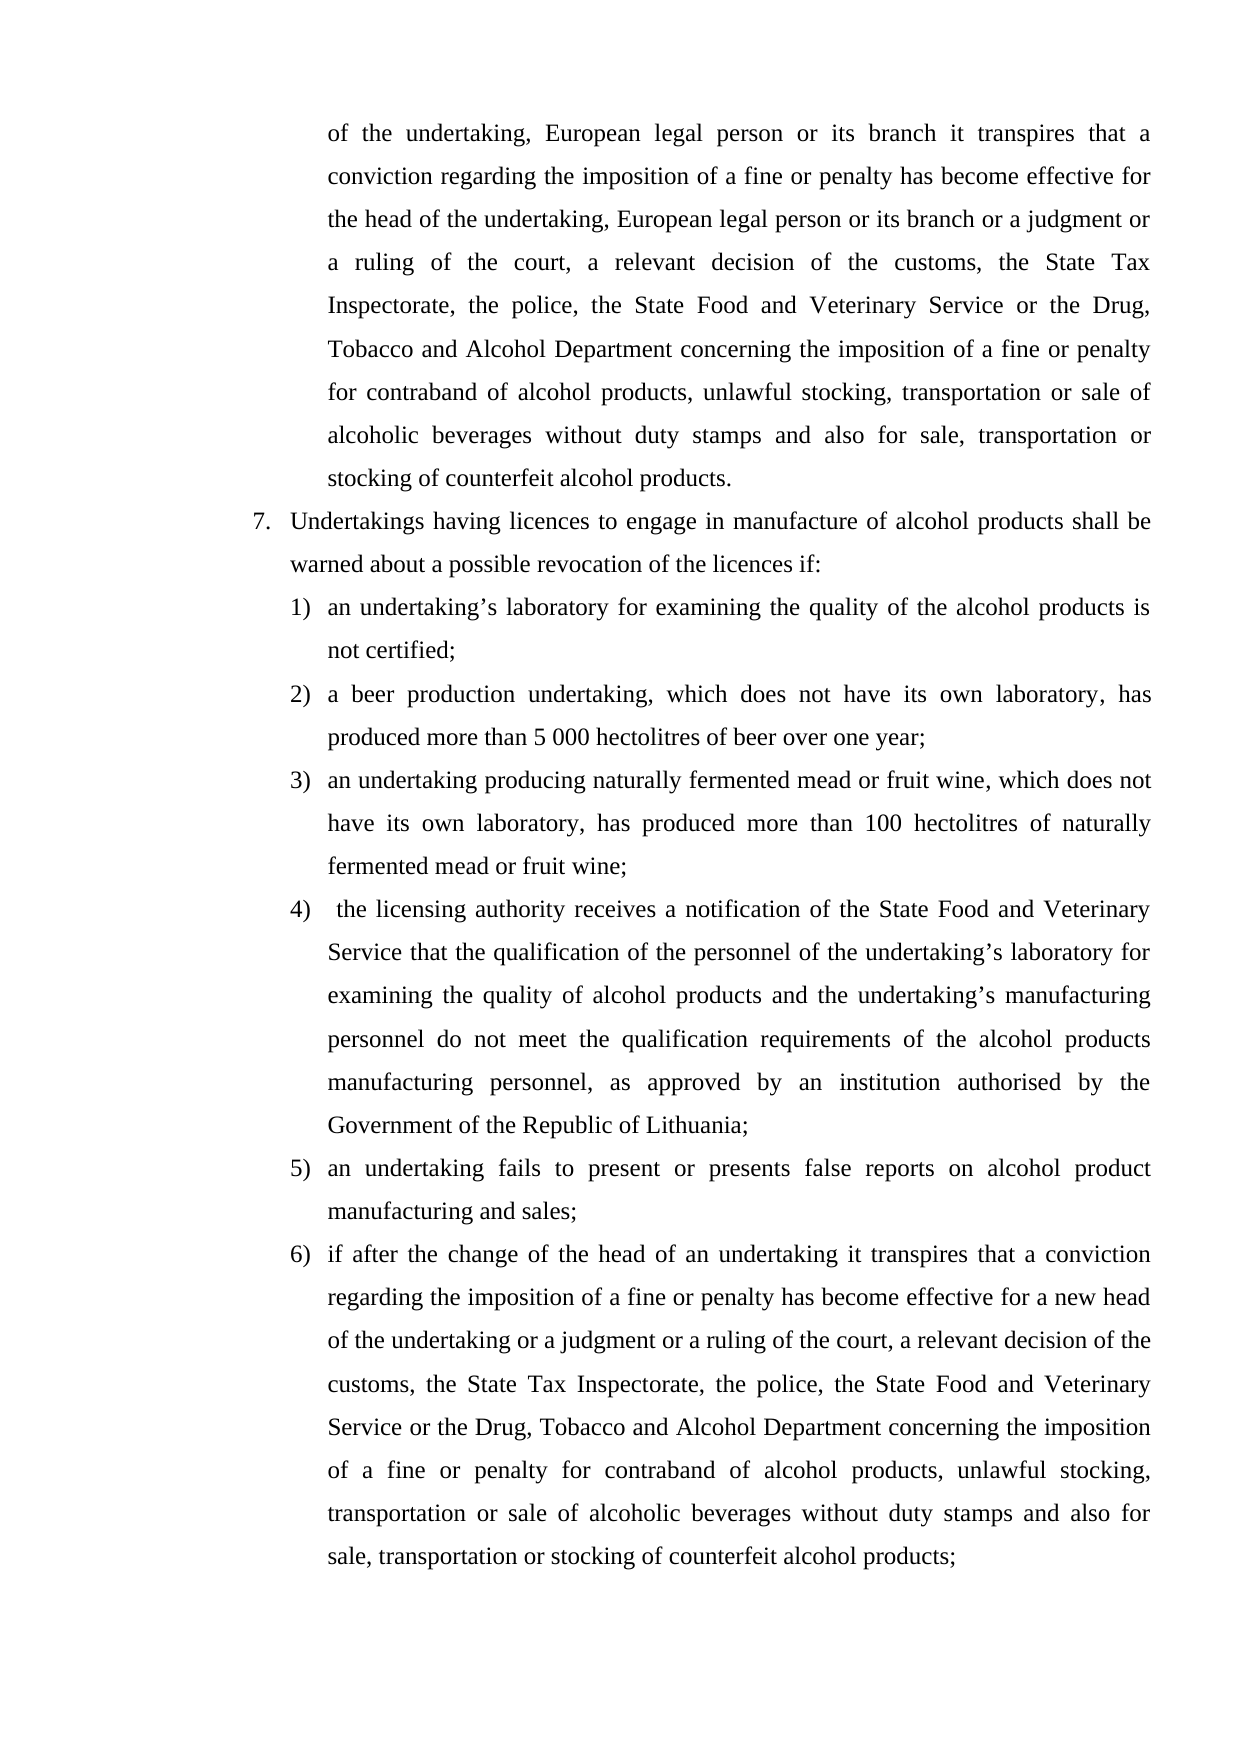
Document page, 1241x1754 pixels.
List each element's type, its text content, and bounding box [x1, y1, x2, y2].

text 1) an undertaking’s laboratory for examining the quality of the alcohol products is not certified; [290, 592, 1152, 664]
text 7. Undertakings having licences to engage in manufacture of alcohol products shall be warned about a possible revocation of the licences if: [252, 506, 1152, 578]
text 5) an undertaking fails to present or presents false reports on alcohol product manufacturing and sales; [290, 1153, 1152, 1225]
text 3) an undertaking producing naturally fermented mead or fruit wine, which does not have its own laboratory, has produced more than 100 hectolitres of naturally fermented mead or fruit wine; [290, 765, 1152, 880]
text 6) if after the change of the head of an undertaking it transpires that a conviction regarding the imposition of a fine or penalty has become effective for a new head of the undertaking or a judgment or a ruling of the court, a relevant decision of the customs, the State Tax Inspectorate, the police, the State Food and Veterinary Service or the Drug, Tobacco and Alcohol Department concerning the imposition of a fine or penalty for contraband of alcohol products, unlawful stocking, transportation or sale of alcoholic beverages without duty stamps and also for sale, transportation or stocking of counterfeit alcohol products; [290, 1239, 1152, 1570]
text 2) a beer production undertaking, which does not have its own laboratory, has produced more than 5 000 hectolitres of beer over one year; [290, 679, 1152, 751]
text of the undertaking, European legal person or its branch it transpires that a conviction regarding the imposition of a fine or penalty has become effective for the head of the undertaking, European legal person or its branch or a judgment or a ruling of the court, a relevant decision of the customs, the State Tax Inspectorate, the police, the State Food and Veterinary Service or the Drug, Tobacco and Alcohol Department concerning the imposition of a fine or penalty for contraband of alcohol products, unlawful stocking, transportation or sale of alcoholic beverages without duty stamps and also for sale, transportation or stocking of counterfeit alcohol products. [290, 118, 1152, 492]
text 4) the licensing authority receives a notification of the State Food and Veterinary Service that the qualification of the personnel of the undertaking’s laboratory for examining the quality of alcohol products and the undertaking’s manufacturing personnel do not meet the qualification requirements of the alcohol products manufacturing personnel, as approved by an institution authorised by the Government of the Republic of Lithuania; [290, 894, 1152, 1139]
